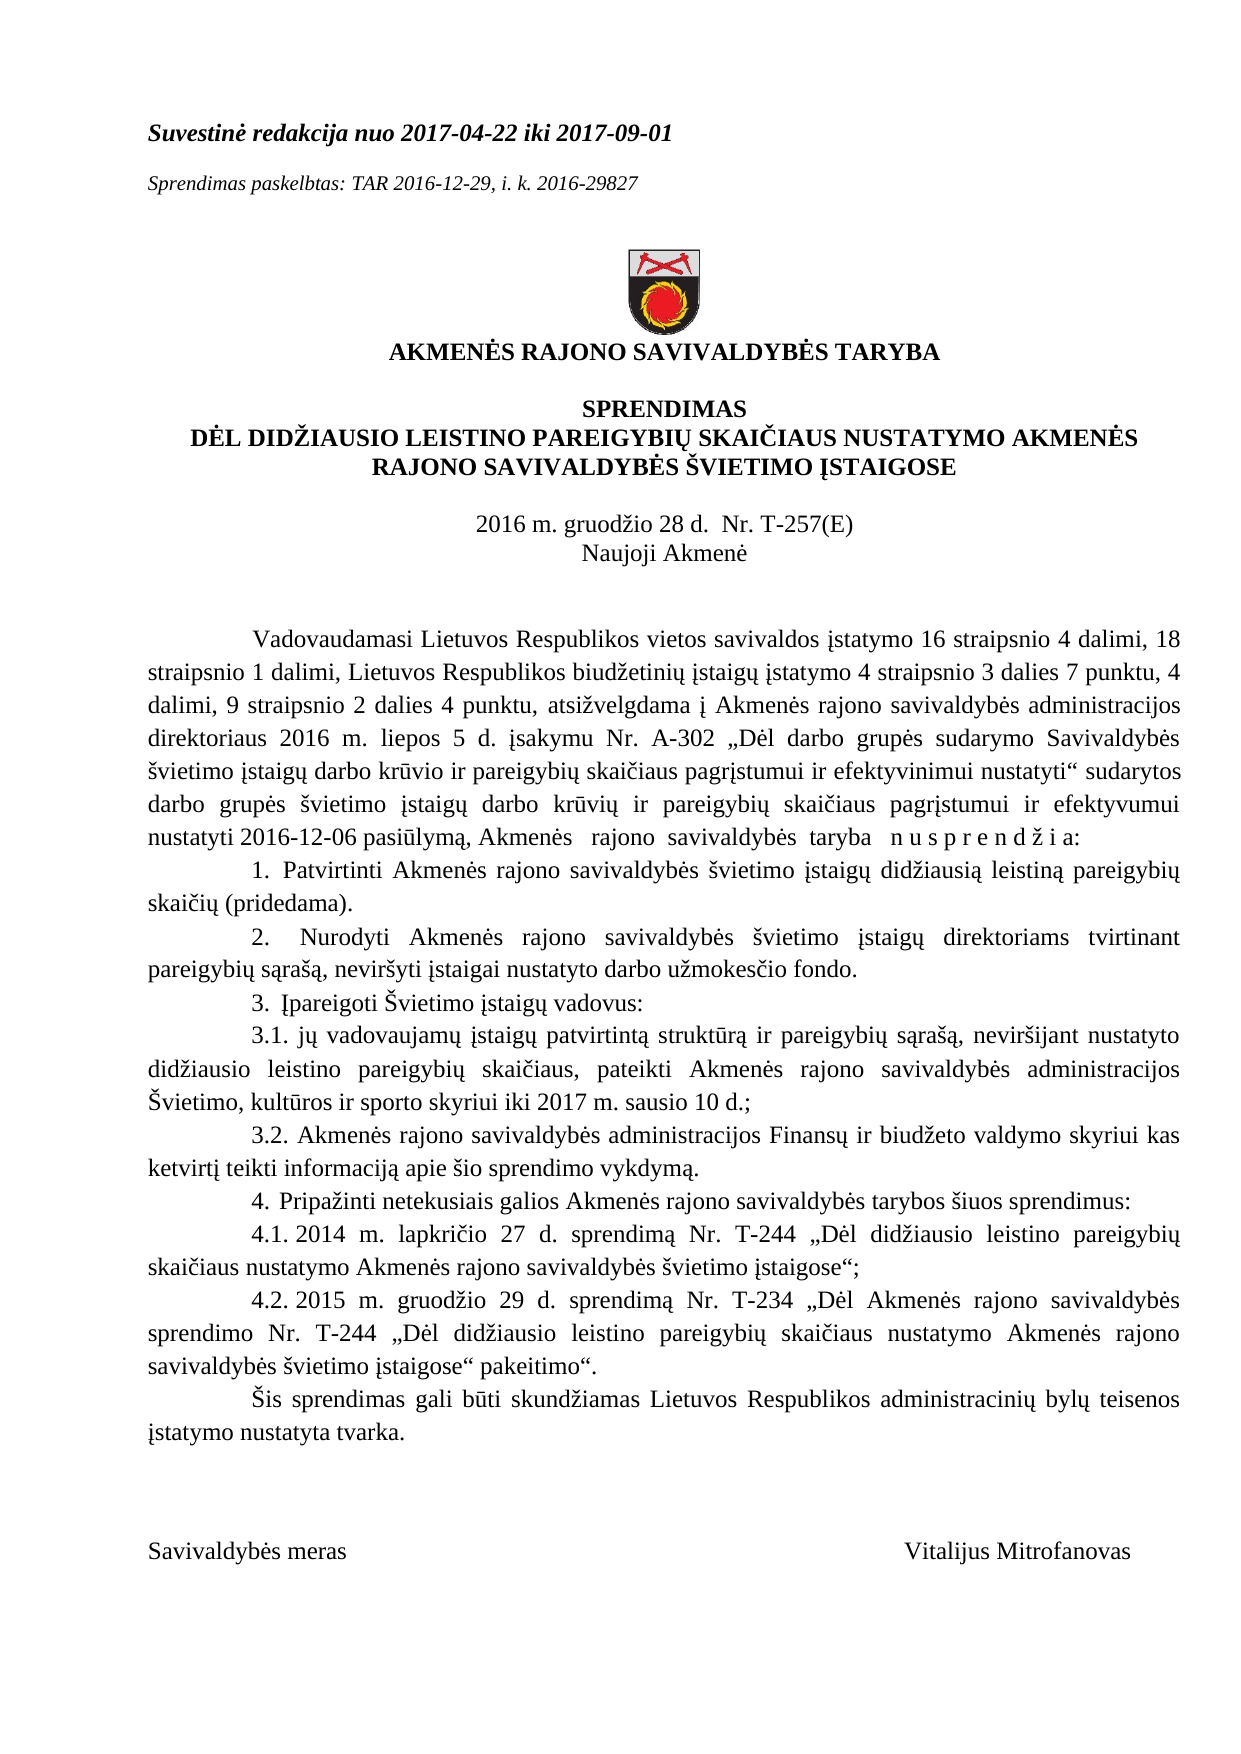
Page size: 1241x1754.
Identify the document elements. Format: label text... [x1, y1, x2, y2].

text 3.1. jų vadovaujamų įstaigų patvirtintą struktūrą ir pareigybių sąrašą, neviršijant nustatyto didžiausio leistino pareigybių skaičiaus, pateikti Akmenės rajono savivaldybės administracijos Švietimo, kultūros ir sporto skyriui iki 2017 m. sausio 10 d.; [148, 1021, 1181, 1115]
text Šis sprendimas gali būti skundžiamas Lietuvos Respublikos administracinių bylų teisenos įstatymo nustatyta tvarka. [148, 1384, 1181, 1446]
text 4. Pripažinti netekusiais galios Akmenės rajono savivaldybės tarybos šiuos sprendimus: [251, 1186, 1181, 1214]
text 2016 m. gruodžio 28 d. Nr. T-257(E) [148, 509, 1181, 538]
text 4.1. 2014 m. lapkričio 27 d. sprendimą Nr. T-244 „Dėl didžiausio leistino pareigybių skaičiaus nustatymo Akmenės rajono savivaldybės švietimo įstaigose“; [148, 1219, 1181, 1281]
text Naujoji Akmenė [148, 538, 1181, 567]
text 3.2. Akmenės rajono savivaldybės administracijos Finansų ir biudžeto valdymo skyriui kas ketvirtį teikti informaciją apie šio sprendimo vykdymą. [148, 1120, 1181, 1181]
text 4.2. 2015 m. gruodžio 29 d. sprendimą Nr. T-234 „Dėl Akmenės rajono savivaldybės sprendimo Nr. T-244 „Dėl didžiausio leistino pareigybių skaičiaus nustatymo Akmenės rajono savivaldybės švietimo įstaigose“ pakeitimo“. [148, 1285, 1181, 1379]
text Vadovaudamasi Lietuvos Respublikos vietos savivaldos įstatymo 16 straipsnio 4 dalimi, 18 straipsnio 1 dalimi, Lietuvos Respublikos biudžetinių įstaigų įstatymo 4 straipsnio 3 dalies 7 punktu, 4 dalimi, 9 straipsnio 2 dalies 4 punktu, atsižvelgdama į Akmenės rajono savivaldybės administracijos direktoriaus 2016 m. liepos 5 d. įsakymu Nr. A-302 „Dėl darbo grupės sudarymo Savivaldybės švietimo įstaigų darbo krūvio ir pareigybių skaičiaus pagrįstumui ir efektyvinimui nustatyti“ sudarytos darbo grupės švietimo įstaigų darbo krūvių ir pareigybių skaičiaus pagrįstumui ir efektyvumui nustatyti 2016-12-06 pasiūlymą, Akmenės rajono savivaldybės taryba n u s p r e n d ž i a: [148, 624, 1181, 851]
text 2. Nurodyti Akmenės rajono savivaldybės švietimo įstaigų direktoriams tvirtinant pareigybių sąrašą, neviršyti įstaigai nustatyto darbo užmokesčio fondo. [148, 922, 1181, 983]
text DĖL DIDŽIAUSIO LEISTINO PAREIGYBIŲ SKAIČIAUS NUSTATYMO AKMENĖS RAJONO SAVIVALDYBĖS ŠVIETIMO ĮSTAIGOSE [148, 423, 1181, 481]
text Savivaldybės meras Vitalijus Mitrofanovas [148, 1536, 1181, 1565]
text 3. Įpareigoti Švietimo įstaigų vadovus: [148, 988, 1181, 1016]
text Suvestinė redakcija nuo 2017-04-22 iki 2017-09-01 [148, 118, 1181, 147]
text 1. Patvirtinti Akmenės rajono savivaldybės švietimo įstaigų didžiausią leistiną pareigybių skaičių (pridedama). [148, 856, 1181, 917]
text Sprendimas paskelbtas: TAR 2016-12-29, i. k. 2016-29827 [148, 171, 1181, 195]
text AKMENĖS RAJONO SAVIVALDYBĖS TARYBA [148, 337, 1181, 366]
text SPRENDIMAS [148, 394, 1181, 423]
